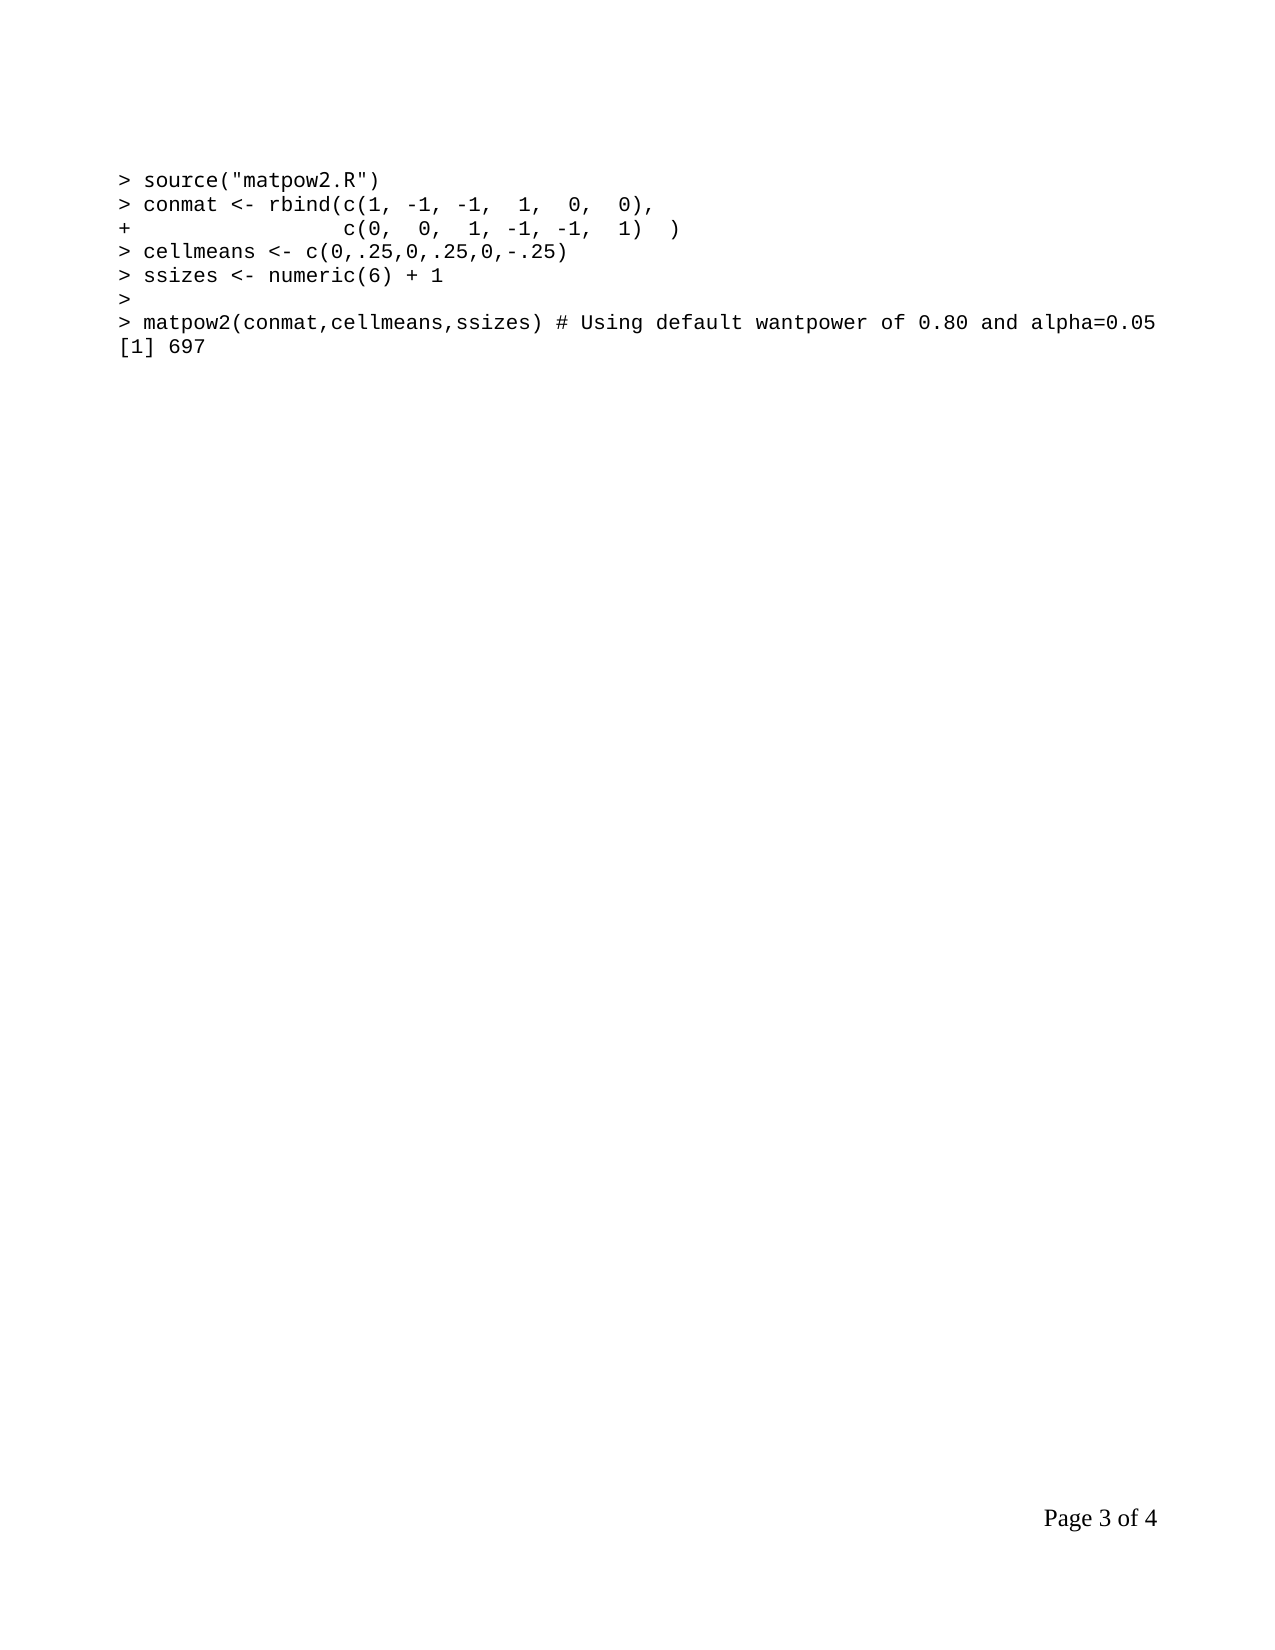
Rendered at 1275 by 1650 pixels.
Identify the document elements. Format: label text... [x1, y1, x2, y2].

text > conmat <- rbind(c(1, -1, -1, 1, 0, 0), [118, 194, 1160, 218]
text > ssizes <- numeric(6) + 1 [118, 265, 1160, 288]
text > source("matpow2.R") [118, 165, 1160, 194]
text [1] 697 [118, 336, 1160, 359]
text > [118, 288, 1160, 312]
text + c(0, 0, 1, -1, -1, 1) ) [118, 218, 1160, 241]
text > matpow2(conmat,cellmeans,ssizes) # Using default wantpower of 0.80 and alpha=0.05 [118, 312, 1160, 336]
text > cellmeans <- c(0,.25,0,.25,0,-.25) [118, 241, 1160, 265]
